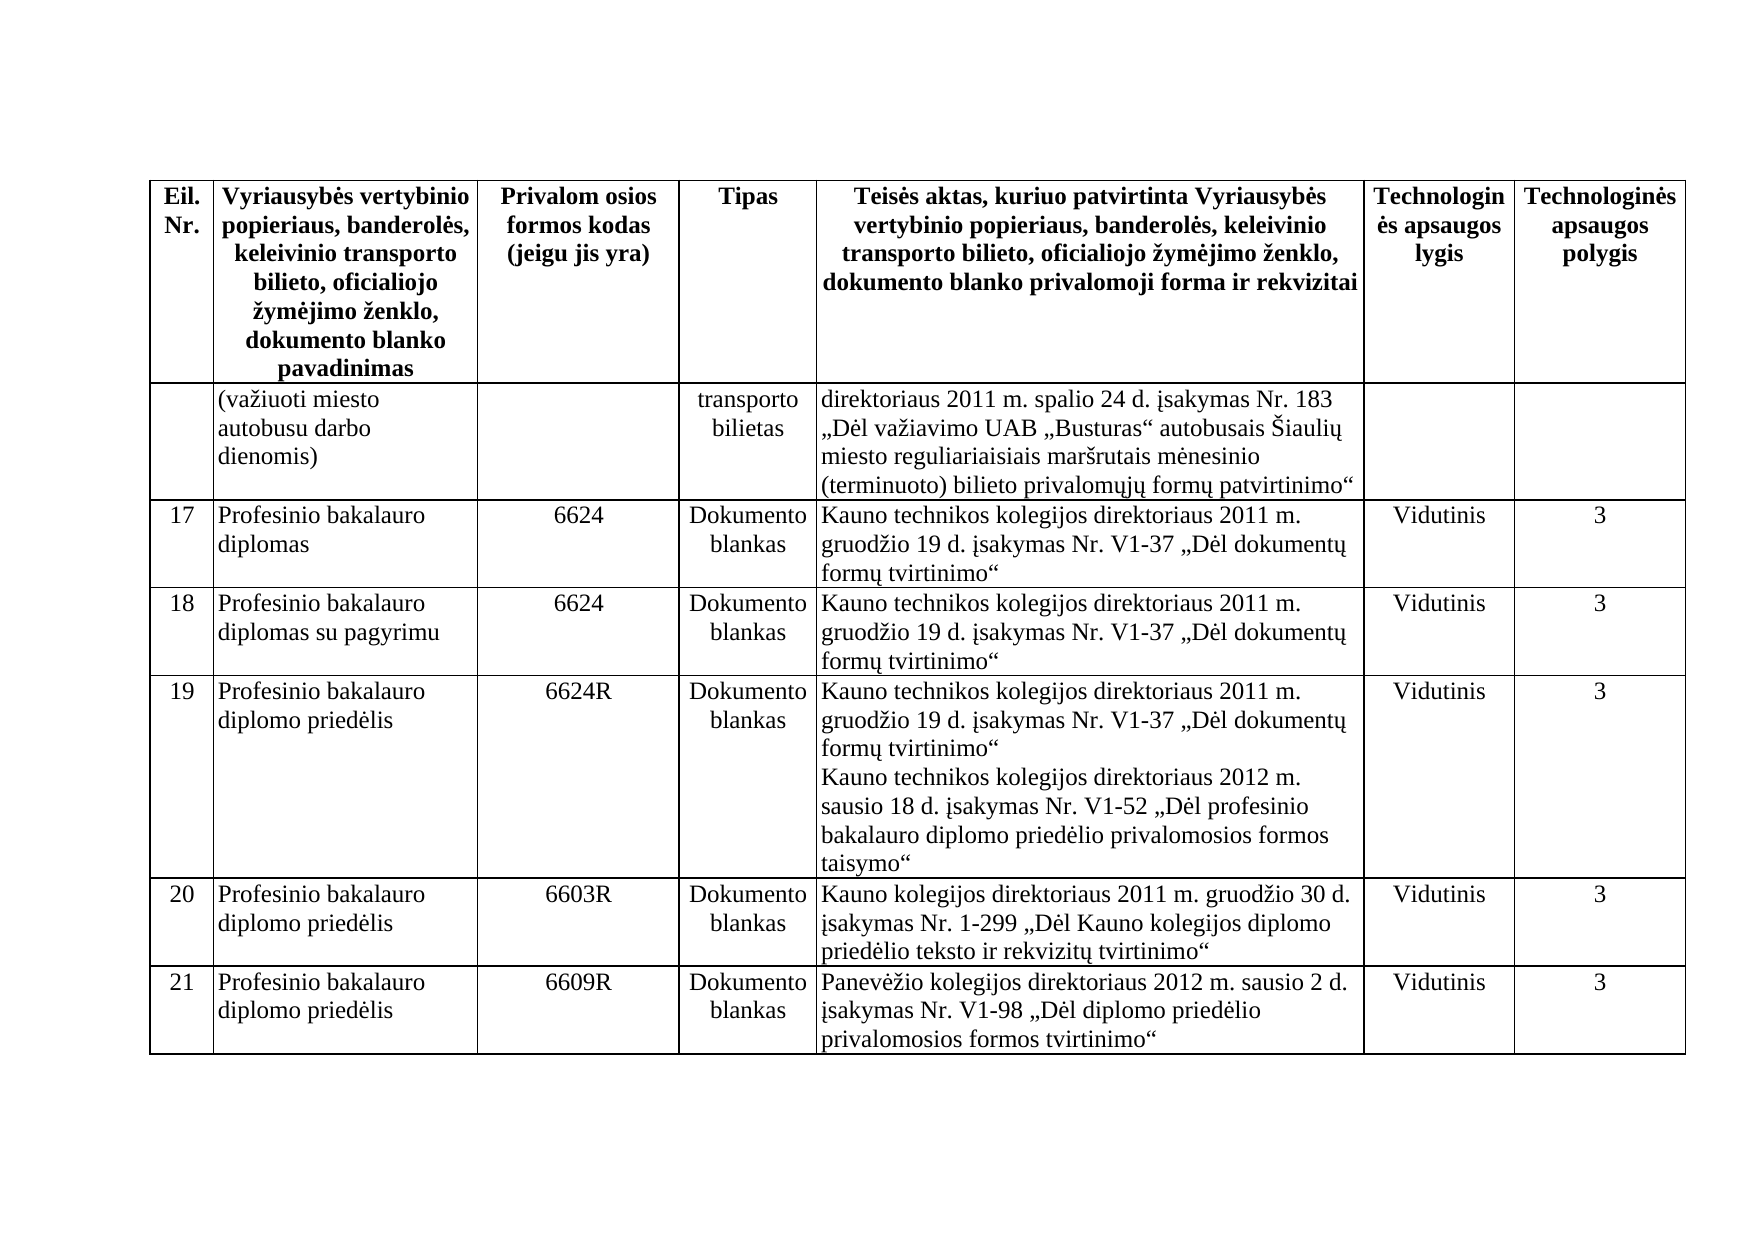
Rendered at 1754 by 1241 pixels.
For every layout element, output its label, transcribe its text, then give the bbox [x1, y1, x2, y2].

table_cell Profesinio bakalauro diplomas [214, 501, 477, 587]
table_cell Dokumento blankas [680, 588, 816, 674]
table_cell Vidutinis [1365, 501, 1514, 587]
table_cell 3 [1515, 879, 1685, 965]
table_cell 19 [151, 676, 213, 877]
table_cell 21 [151, 967, 213, 1053]
table_cell direktoriaus 2011 m. spalio 24 d. įsakymas Nr. 183 „Dėl važiavimo UAB „Busturas“ autobusais Šiaulių miesto reguliariaisiais maršrutais mėnesinio (terminuoto) bilieto privalomųjų formų patvirtinimo“ [817, 384, 1363, 499]
table_cell Panevėžio kolegijos direktoriaus 2012 m. sausio 2 d. įsakymas Nr. V1-98 „Dėl diplomo priedėlio privalomosios formos tvirtinimo“ [817, 967, 1363, 1053]
table_cell 6624 [478, 588, 678, 674]
table_cell Profesinio bakalauro diplomo priedėlis [214, 879, 477, 965]
table_cell transporto bilietas [680, 384, 816, 499]
table_cell Vidutinis [1365, 676, 1514, 877]
table_cell Vidutinis [1365, 879, 1514, 965]
table_cell 3 [1515, 967, 1685, 1053]
table_header Eil. Nr. [151, 181, 213, 382]
table_cell [151, 384, 213, 499]
table_cell Dokumento blankas [680, 967, 816, 1053]
table_cell 3 [1515, 588, 1685, 674]
table_cell 18 [151, 588, 213, 674]
table_cell Profesinio bakalauro diplomo priedėlis [214, 676, 477, 877]
table_cell Kauno kolegijos direktoriaus 2011 m. gruodžio 30 d. įsakymas Nr. 1-299 „Dėl Kauno kolegijos diplomo priedėlio teksto ir rekvizitų tvirtinimo“ [817, 879, 1363, 965]
table_cell [478, 384, 678, 499]
table_cell Kauno technikos kolegijos direktoriaus 2011 m. gruodžio 19 d. įsakymas Nr. V1-37 „Dėl dokumentų formų tvirtinimo“ [817, 588, 1363, 674]
table_cell 6624 [478, 501, 678, 587]
table_cell Profesinio bakalauro diplomo priedėlis [214, 967, 477, 1053]
table_cell 6609R [478, 967, 678, 1053]
table_cell Profesinio bakalauro diplomas su pagyrimu [214, 588, 477, 674]
table_cell Vidutinis [1365, 967, 1514, 1053]
table_cell 17 [151, 501, 213, 587]
table_cell 6603R [478, 879, 678, 965]
table_cell 6624R [478, 676, 678, 877]
table_cell 3 [1515, 676, 1685, 877]
table_cell Dokumento blankas [680, 879, 816, 965]
table_header Vyriausybės vertybinio popieriaus, banderolės, keleivinio transporto bilieto, oficialiojo žymėjimo ženklo, dokumento blanko pavadinimas [214, 181, 477, 382]
table_cell (važiuoti miesto autobusu darbo dienomis) [214, 384, 477, 499]
table_cell Kauno technikos kolegijos direktoriaus 2011 m. gruodžio 19 d. įsakymas Nr. V1-37 „Dėl dokumentų formų tvirtinimo“ Kauno technikos kolegijos direktoriaus 2012 m. sausio 18 d. įsakymas Nr. V1-52 „Dėl profesinio bakalauro diplomo priedėlio privalomosios formos taisymo“ [817, 676, 1363, 877]
table_header Technologinės apsaugos lygis [1365, 181, 1514, 382]
table_header Tipas [680, 181, 816, 382]
table_cell Vidutinis [1365, 588, 1514, 674]
table_cell 20 [151, 879, 213, 965]
table_cell Kauno technikos kolegijos direktoriaus 2011 m. gruodžio 19 d. įsakymas Nr. V1-37 „Dėl dokumentų formų tvirtinimo“ [817, 501, 1363, 587]
table_cell 3 [1515, 501, 1685, 587]
table_header Technologinės apsaugos polygis [1515, 181, 1685, 382]
table_cell [1515, 384, 1685, 499]
table_cell Dokumento blankas [680, 501, 816, 587]
table_header Teisės aktas, kuriuo patvirtinta Vyriausybės vertybinio popieriaus, banderolės, keleivinio transporto bilieto, oficialiojo žymėjimo ženklo, dokumento blanko privalomoji forma ir rekvizitai [817, 181, 1363, 382]
table_cell [1365, 384, 1514, 499]
table_cell Dokumento blankas [680, 676, 816, 877]
table_header Privalom osios formos kodas (jeigu jis yra) [478, 181, 678, 382]
